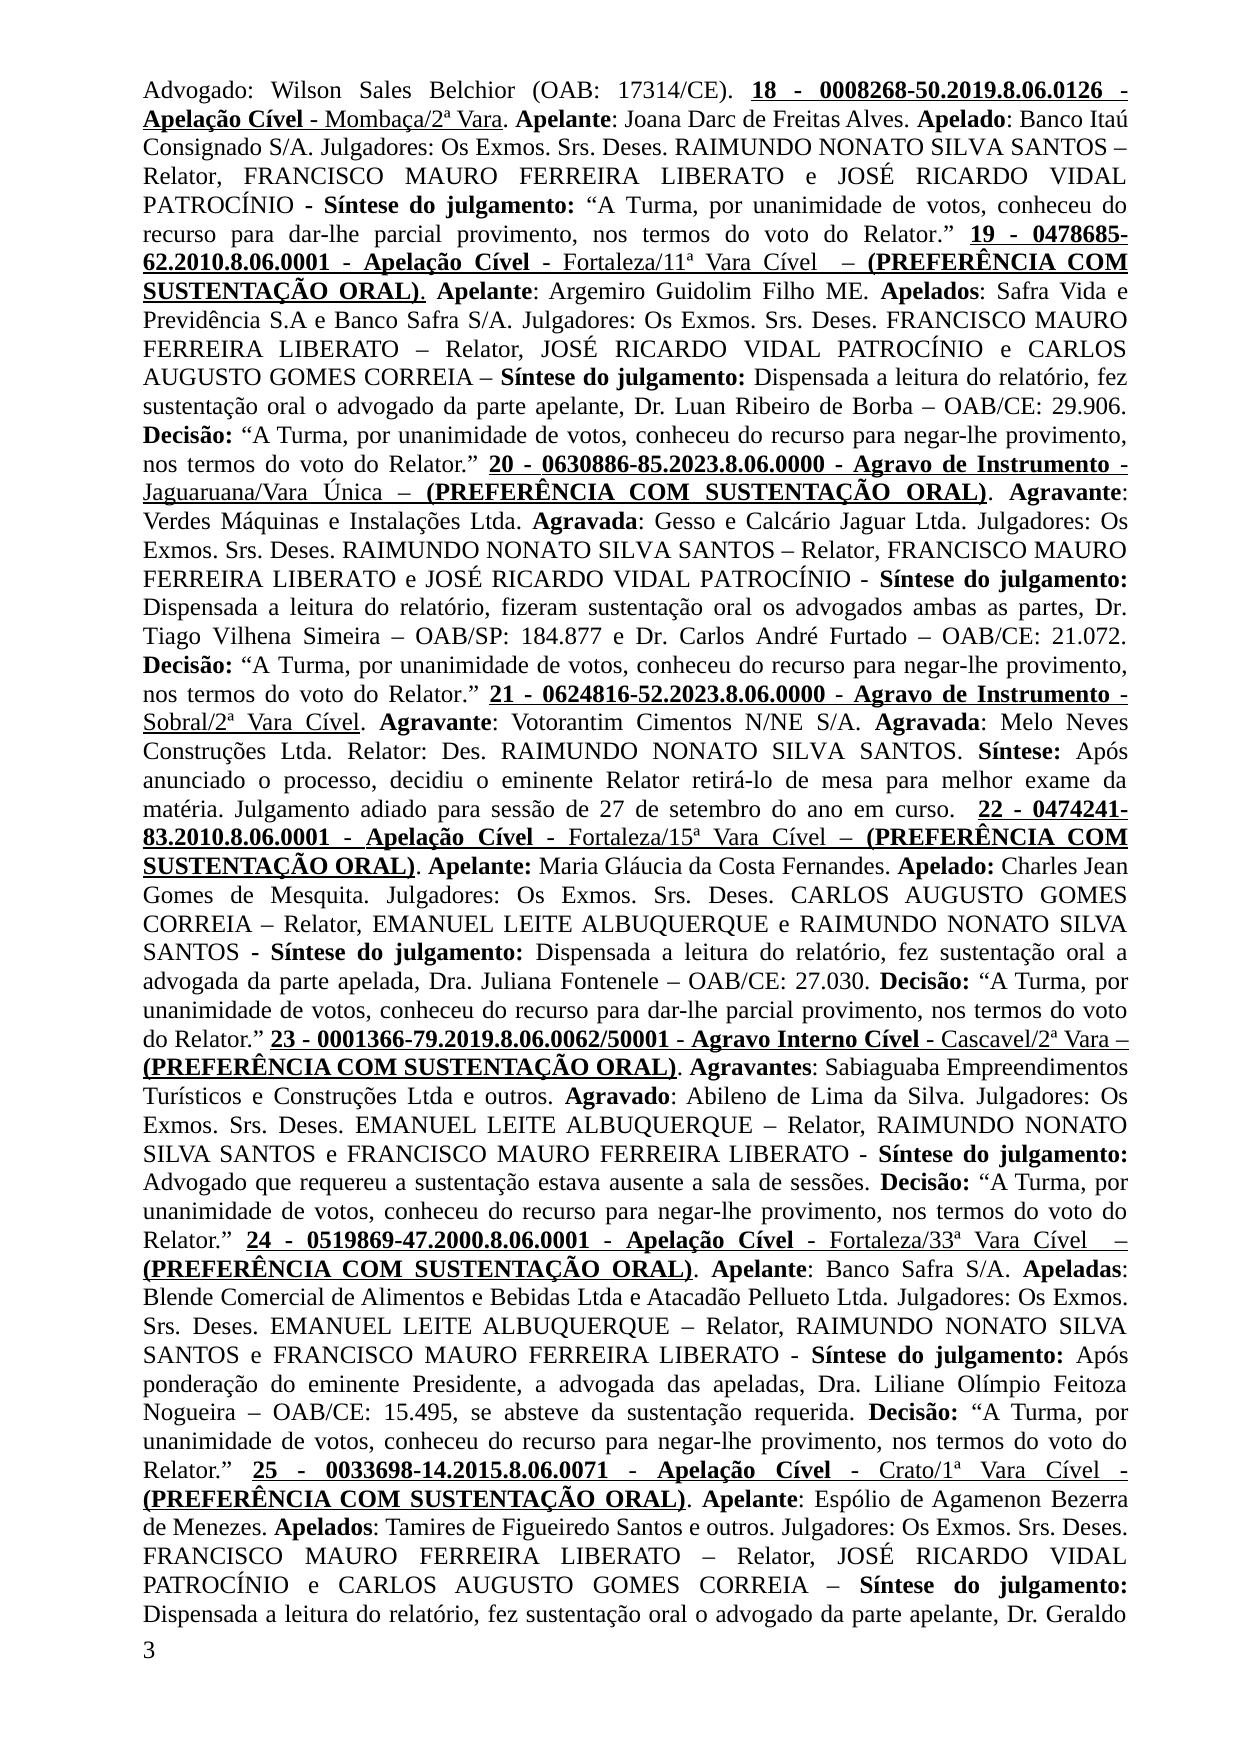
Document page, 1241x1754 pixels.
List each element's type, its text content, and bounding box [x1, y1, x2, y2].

text SUSTENTAÇÃO ORAL). Apelante: Argemiro Guidolim Filho ME. Apelados: Safra Vida e Previdência S.A e Banco Safra S/A. Julgadores: Os Exmos. Srs. Deses. FRANCISCO MAURO FERREIRA LIBERATO – Relator, JOSÉ RICARDO VIDAL PATROCÍNIO e CARLOS AUGUSTO GOMES CORREIA – Síntese do julgamento: Dispensada a leitura do relatório, fez sustentação oral o advogado da parte apelante, Dr. Luan Ribeiro de Borba – OAB/CE: 29.906. Decisão: “A Turma, por unanimidade de votos, conheceu do recurso para negar-lhe provimento, nos termos do voto do Relator.” 20 - 0630886-85.2023.8.06.0000 - Agravo de Instrumento - Jaguaruana/Vara Única – (PREFERÊNCIA COM SUSTENTAÇÃO ORAL). Agravante: Verdes Máquinas e Instalações Ltda. Agravada: Gesso e Calcário Jaguar Ltda. Julgadores: Os Exmos. Srs. Deses. RAIMUNDO NONATO SILVA SANTOS – Relator, FRANCISCO MAURO FERREIRA LIBERATO e JOSÉ RICARDO VIDAL PATROCÍNIO - Síntese do julgamento: Dispensada a leitura do relatório, fizeram sustentação oral os advogados ambas as partes, Dr. Tiago Vilhena Simeira – OAB/SP: 184.877 e Dr. Carlos André Furtado – OAB/CE: 21.072. Decisão: “A Turma, por unanimidade de votos, conheceu do recurso para negar-lhe provimento, nos termos do voto do Relator.” 21 - 0624816-52.2023.8.06.0000 - Agravo de Instrumento - Sobral/2ª Vara Cível. Agravante: Votorantim Cimentos N/NE S/A. Agravada: Melo Neves Construções Ltda. Relator: Des. RAIMUNDO NONATO SILVA SANTOS. Síntese: Após anunciado o processo, decidiu o eminente Relator retirá-lo de mesa para melhor exame da matéria. Julgamento adiado para sessão de 27 de setembro do ano em curso. 22 - 0474241-83.2010.8.06.0001 - Apelação Cível - Fortaleza/15ª Vara Cível – (PREFERÊNCIA COM [143, 274, 1128, 847]
text Advogado: Wilson Sales Belchior (OAB: 17314/CE). 18 - 0008268-50.2019.8.06.0126 - Apelação Cível - Mombaça/2ª Vara. Apelante: Joana Darc de Freitas Alves. Apelado: Banco Itaú Consignado S/A. Julgadores: Os Exmos. Srs. Deses. RAIMUNDO NONATO SILVA SANTOS – Relator, FRANCISCO MAURO FERREIRA LIBERATO e JOSÉ RICARDO VIDAL PATROCÍNIO - Síntese do julgamento: “A Turma, por unanimidade de votos, conheceu do recurso para dar-lhe parcial provimento, nos termos do voto do Relator.” 19 - 0478685-62.2010.8.06.0001 - Apelação Cível - Fortaleza/11ª Vara Cível – (PREFERÊNCIA COM [143, 75, 1128, 272]
text SUSTENTAÇÃO ORAL). Apelante: Maria Gláucia da Costa Fernandes. Apelado: Charles Jean Gomes de Mesquita. Julgadores: Os Exmos. Srs. Deses. CARLOS AUGUSTO GOMES CORREIA – Relator, EMANUEL LEITE ALBUQUERQUE e RAIMUNDO NONATO SILVA SANTOS - Síntese do julgamento: Dispensada a leitura do relatório, fez sustentação oral a advogada da parte apelada, Dra. Juliana Fontenele – OAB/CE: 27.030. Decisão: “A Turma, por unanimidade de votos, conheceu do recurso para dar-lhe parcial provimento, nos termos do voto do Relator.” 23 - 0001366-79.2019.8.06.0062/50001 - Agravo Interno Cível - Cascavel/2ª Vara – (PREFERÊNCIA COM SUSTENTAÇÃO ORAL). Agravantes: Sabiaguaba Empreendimentos Turísticos e Construções Ltda e outros. Agravado: Abileno de Lima da Silva. Julgadores: Os Exmos. Srs. Deses. EMANUEL LEITE ALBUQUERQUE – Relator, RAIMUNDO NONATO SILVA SANTOS e FRANCISCO MAURO FERREIRA LIBERATO - Síntese do julgamento: Advogado que requereu a sustentação estava ausente a sala de sessões. Decisão: “A Turma, por unanimidade de votos, conheceu do recurso para negar-lhe provimento, nos termos do voto do Relator.” 24 - 0519869-47.2000.8.06.0001 - Apelação Cível - Fortaleza/33ª Vara Cível – (PREFERÊNCIA COM SUSTENTAÇÃO ORAL). Apelante: Banco Safra S/A. Apeladas: Blende Comercial de Alimentos e Bebidas Ltda e Atacadão Pellueto Ltda. Julgadores: Os Exmos. Srs. Deses. EMANUEL LEITE ALBUQUERQUE – Relator, RAIMUNDO NONATO SILVA SANTOS e FRANCISCO MAURO FERREIRA LIBERATO - Síntese do julgamento: Após ponderação do eminente Presidente, a advogada das apeladas, Dra. Liliane Olímpio Feitoza Nogueira – OAB/CE: 15.495, se absteve da sustentação requerida. Decisão: “A Turma, por unanimidade de votos, conheceu do recurso para negar-lhe provimento, nos termos do voto do Relator.” 25 - 0033698-14.2015.8.06.0071 - Apelação Cível - Crato/1ª Vara Cível - (PREFERÊNCIA COM SUSTENTAÇÃO ORAL). Apelante: Espólio de Agamenon Bezerra de Menezes. Apelados: Tamires de Figueiredo Santos e outros. Julgadores: Os Exmos. Srs. Deses. FRANCISCO MAURO FERREIRA LIBERATO – Relator, JOSÉ RICARDO VIDAL PATROCÍNIO e CARLOS AUGUSTO GOMES CORREIA – Síntese do julgamento: Dispensada a leitura do relatório, fez sustentação oral o advogado da parte apelante, Dr. Geraldo [143, 848, 1128, 1627]
